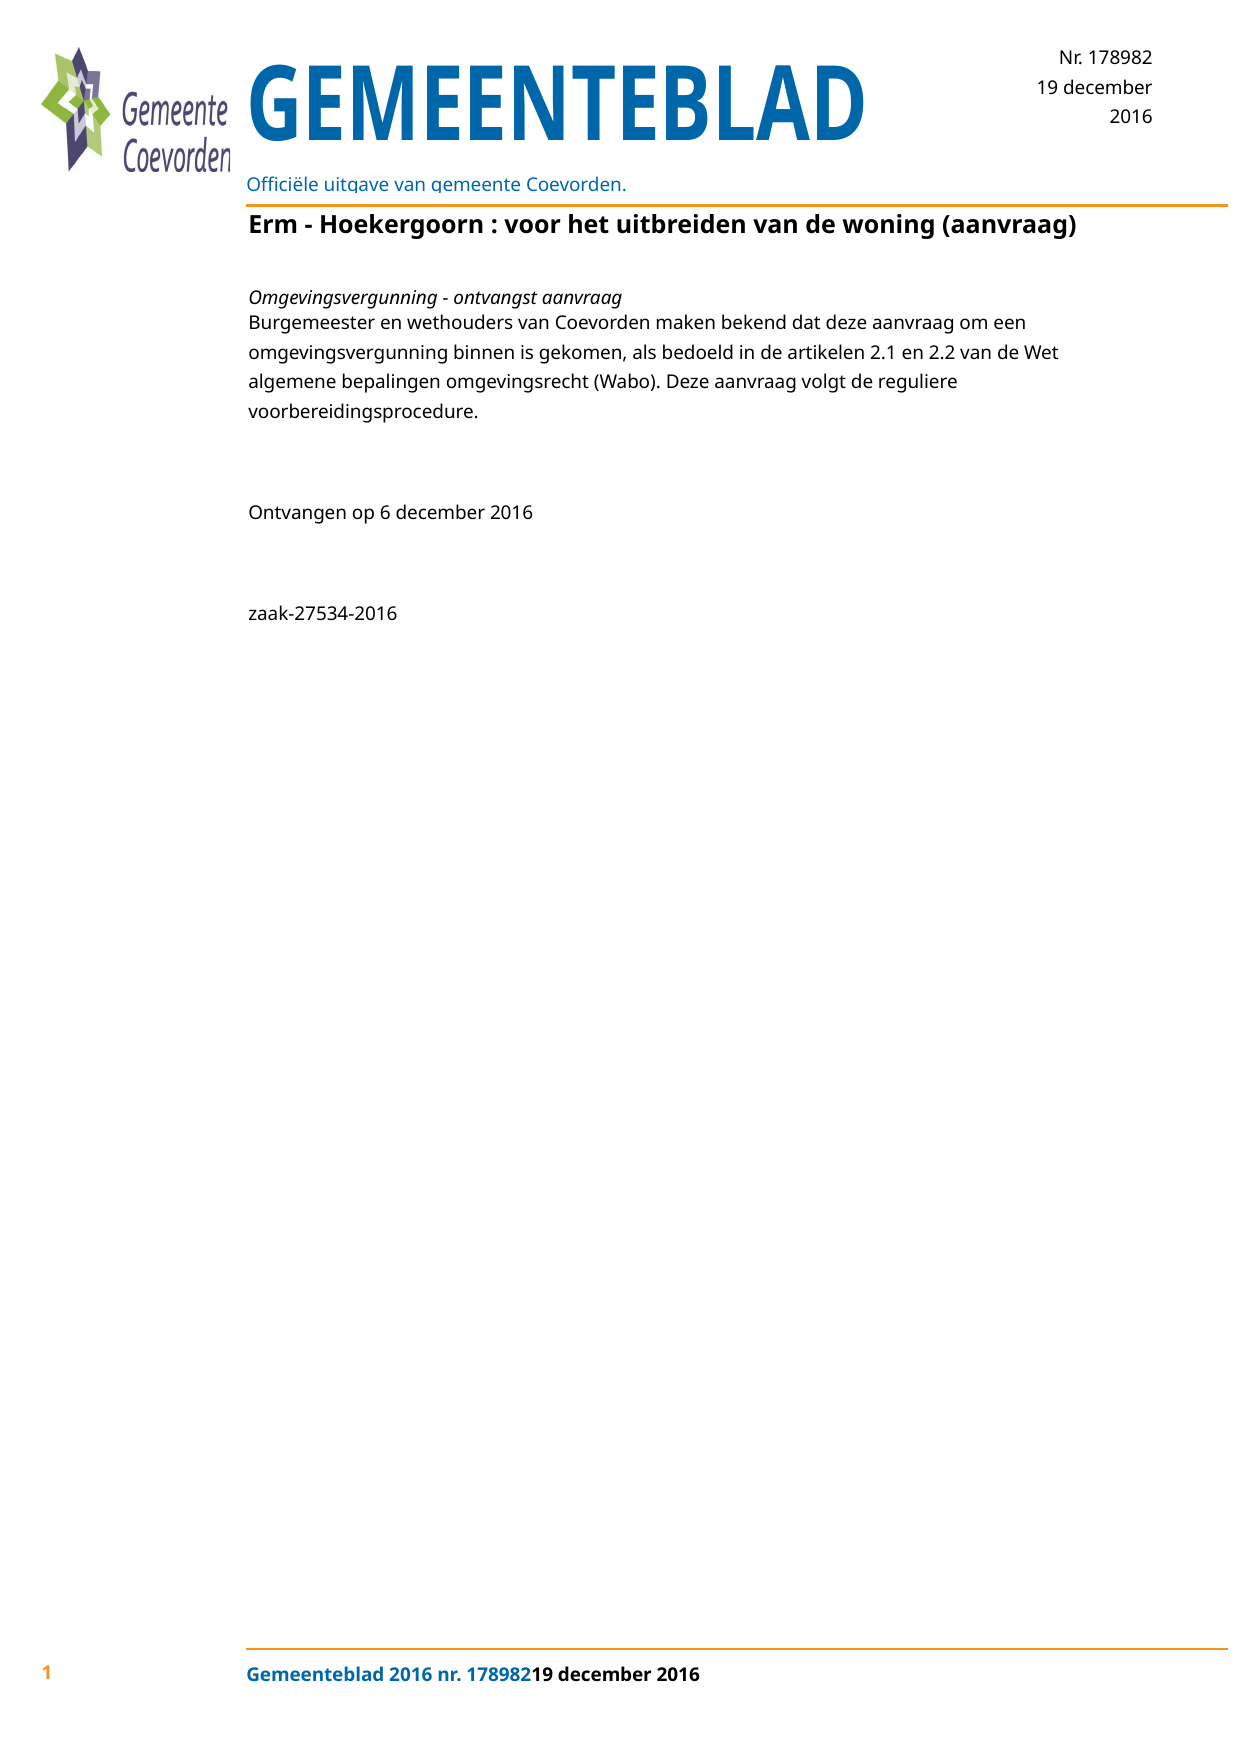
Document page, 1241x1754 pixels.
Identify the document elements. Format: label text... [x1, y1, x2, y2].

text zaak-27534-2016 [248, 600, 1152, 626]
text Ontvangen op 6 december 2016 [248, 499, 1152, 525]
picture [41, 47, 231, 172]
text Omgevingsvergunning - ontvangst aanvraag [248, 284, 1152, 309]
text Burgemeester en wethouders van Coevorden maken bekend dat deze aanvraag om een omgevingsvergunning binnen is gekomen, als bedoeld in de artikelen 2.1 en 2.2 van de Wet algemene bepalingen omgevingsrecht (Wabo). Deze aanvraag volgt de reguliere voorbereidingsprocedure. [248, 309, 1152, 424]
text Erm - Hoekergoorn : voor het uitbreiden van de woning (aanvraag) [248, 207, 1152, 241]
